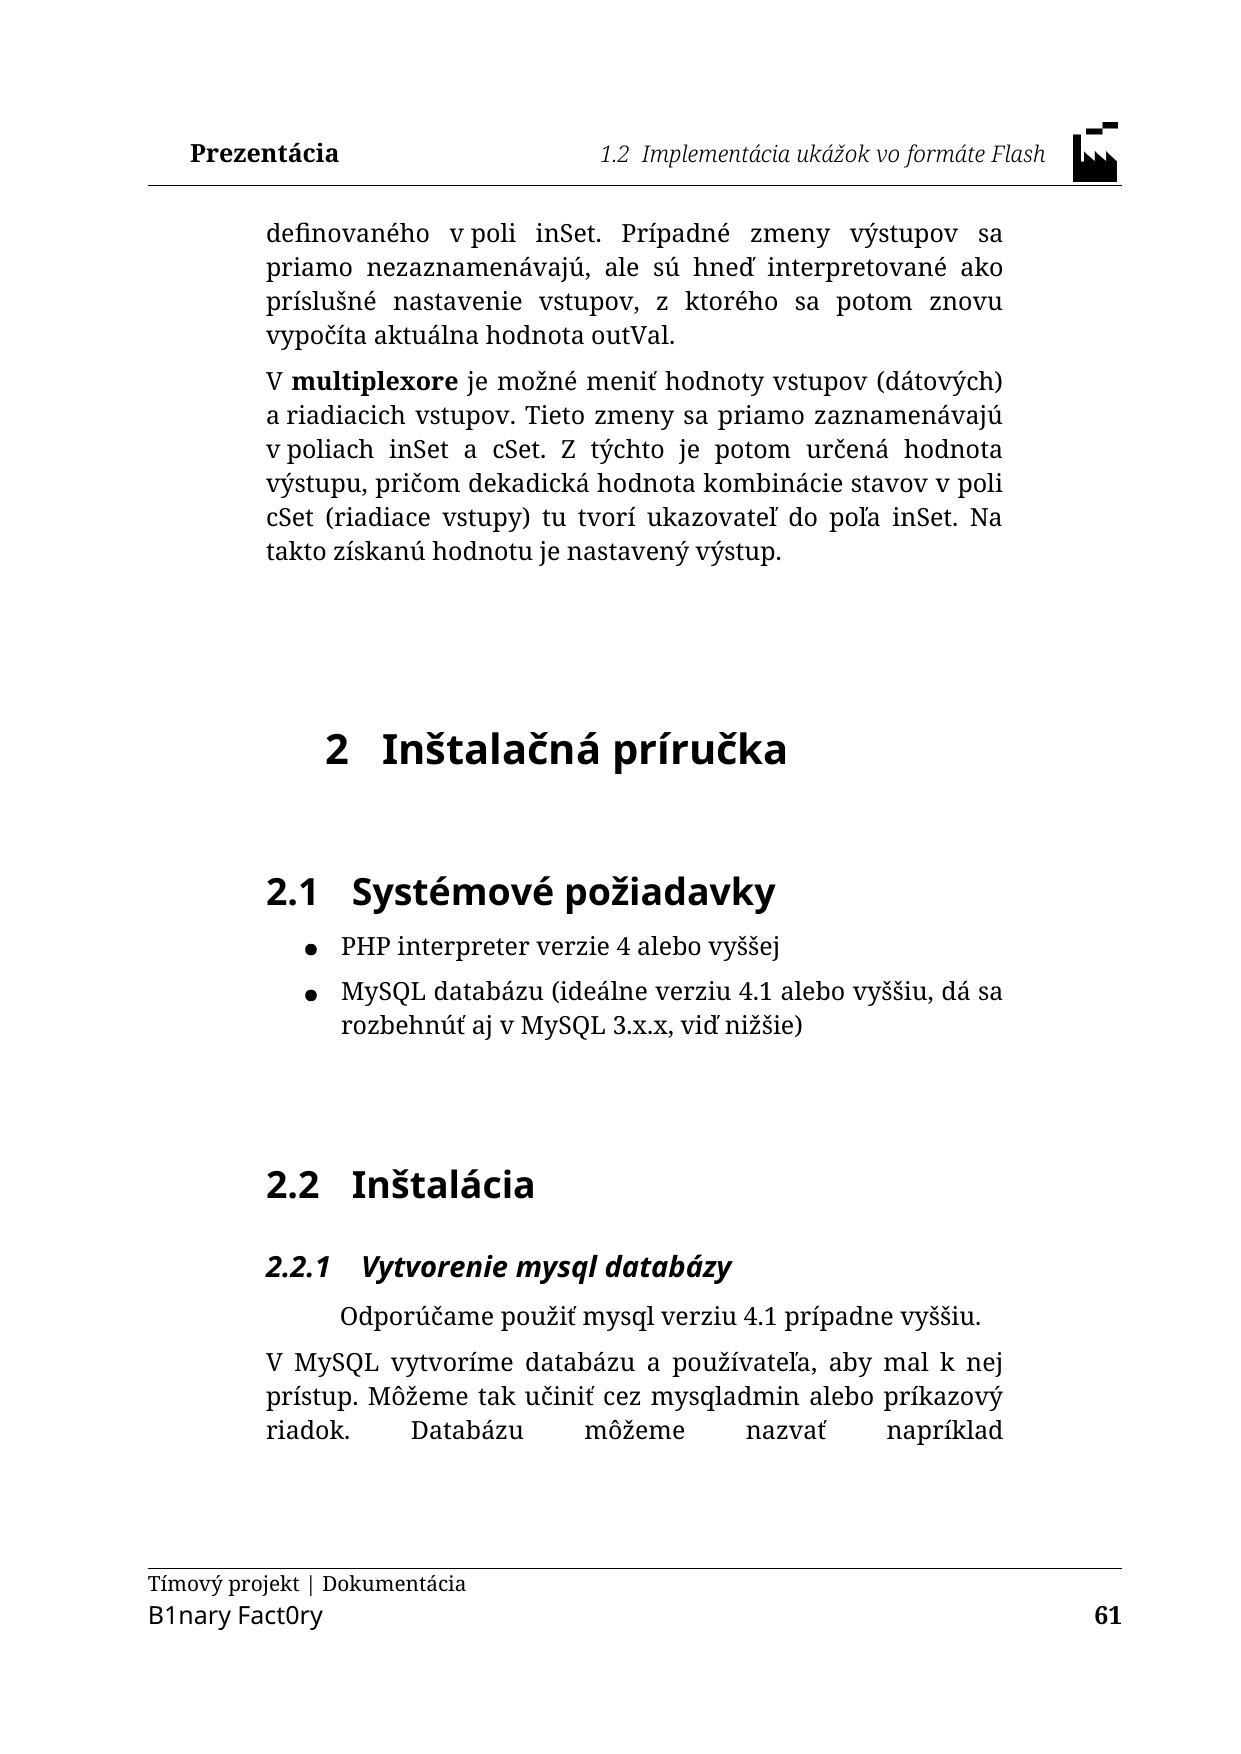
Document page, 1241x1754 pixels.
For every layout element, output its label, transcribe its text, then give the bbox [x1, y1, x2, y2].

text definovaného v poli inSet. Prípadné zmeny výstupov sa priamo nezaznamenávajú, ale sú hneď interpretované ako príslušné nastavenie vstupov, z ktorého sa potom znovu vypočíta aktuálna hodnota outVal. [266, 216, 1004, 352]
subtitle Inštalácia [266, 1159, 1004, 1210]
text V multiplexore je možné meniť hodnoty vstupov (dátových) a riadiacich vstupov. Tieto zmeny sa priamo zaznamenávajú v poliach inSet a cSet. Z týchto je potom určená hodnota výstupu, pričom dekadická hodnota kombinácie stavov v poli cSet (riadiace vstupy) tu tvorí ukazovateľ do poľa inSet. Na takto získanú hodnotu je nastavený výstup. [266, 363, 1004, 568]
text Odporúčame použiť mysql verziu 4.1 prípadne vyššiu. [266, 1299, 1004, 1333]
subtitle Inštalačná príručka [325, 720, 1004, 777]
list MySQL databázu (ideálne verziu 4.1 alebo vyššiu, dá sa rozbehnúť aj v MySQL 3.x.x, viď nižšie) [303, 974, 1004, 1042]
subtitle Systémové požiadavky [266, 865, 1004, 916]
subtitle Vytvorenie mysql databázy [266, 1247, 1004, 1286]
text V MySQL vytvoríme databázu a používateľa, aby mal k nej prístup. Môžeme tak učiniť cez mysqladmin alebo príkazový riadok. Databázu môžeme nazvať napríklad [266, 1344, 1004, 1447]
picture [1073, 122, 1118, 182]
list PHP interpreter verzie 4 alebo vyššej [303, 928, 1004, 962]
